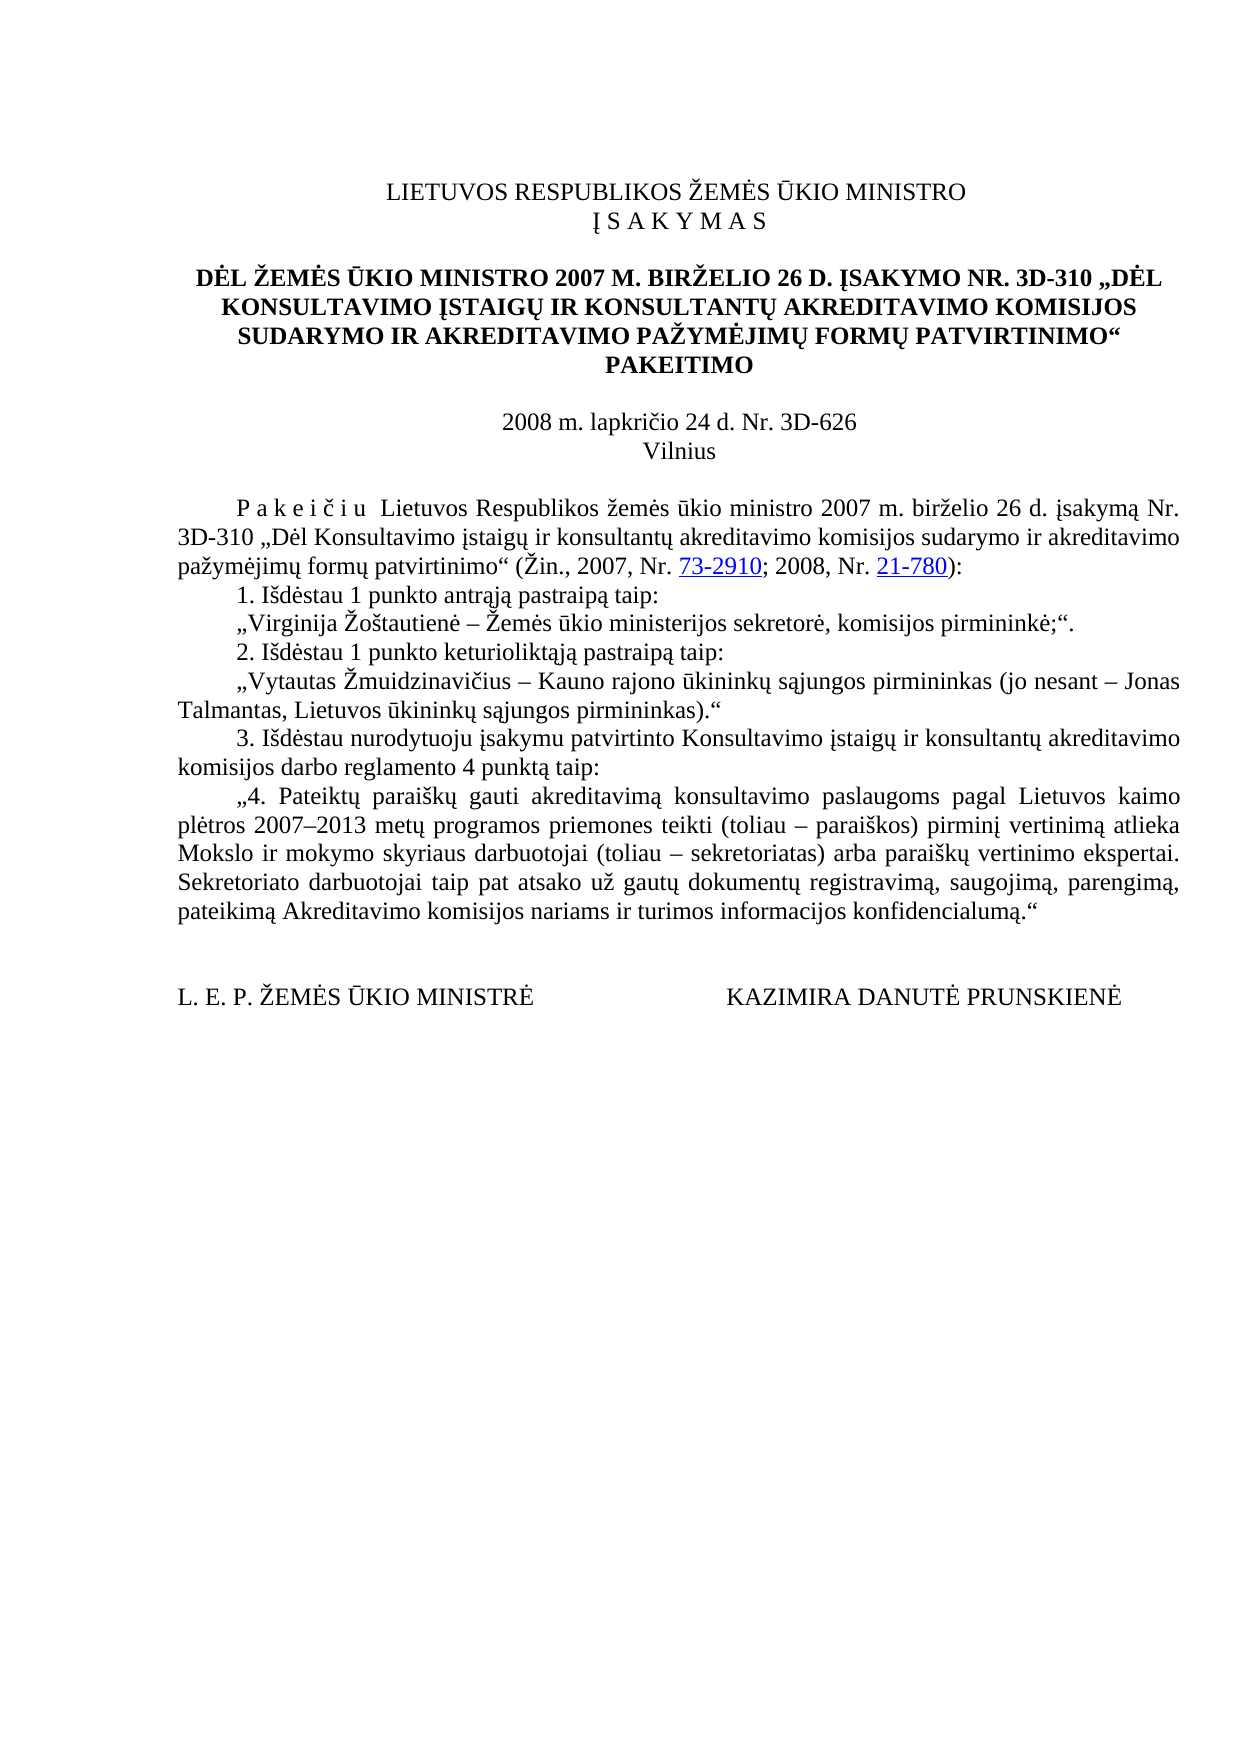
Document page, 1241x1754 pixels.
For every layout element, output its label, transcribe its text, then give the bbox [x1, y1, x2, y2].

text L. E. P. ŽEMĖS ŪKIO MINISTRĖ KAZIMIRA DANUTĖ PRUNSKIENĖ [177, 982, 1181, 1011]
text ĮSAKYMAS [177, 206, 1181, 235]
text 1. Išdėstau 1 punkto antrąją pastraipą taip: [177, 580, 1181, 608]
text LIETUVOS RESPUBLIKOS ŽEMĖS ŪKIO MINISTRO [177, 177, 1181, 206]
text Pakeičiu Lietuvos Respublikos žemės ūkio ministro 2007 m. birželio 26 d. įsakymą Nr. 3D-310 „Dėl Konsultavimo įstaigų ir konsultantų akreditavimo komisijos sudarymo ir akreditavimo pažymėjimų formų patvirtinimo“ (Žin., 2007, Nr. 73-2910; 2008, Nr. 21-780): [177, 493, 1181, 580]
text 2. Išdėstau 1 punkto keturioliktąją pastraipą taip: [177, 637, 1181, 666]
text Vilnius [177, 436, 1181, 465]
text „Virginija Žoštautienė – Žemės ūkio ministerijos sekretorė, komisijos pirmininkė;“. [177, 608, 1181, 637]
text „4. Pateiktų paraiškų gauti akreditavimą konsultavimo paslaugoms pagal Lietuvos kaimo plėtros 2007–2013 metų programos priemones teikti (toliau – paraiškos) pirminį vertinimą atlieka Mokslo ir mokymo skyriaus darbuotojai (toliau – sekretoriatas) arba paraiškų vertinimo ekspertai. Sekretoriato darbuotojai taip pat atsako už gautų dokumentų registravimą, saugojimą, parengimą, pateikimą Akreditavimo komisijos nariams ir turimos informacijos konfidencialumą.“ [177, 781, 1181, 925]
text 3. Išdėstau nurodytuoju įsakymu patvirtinto Konsultavimo įstaigų ir konsultantų akreditavimo komisijos darbo reglamento 4 punktą taip: [177, 723, 1181, 781]
text „Vytautas Žmuidzinavičius – Kauno rajono ūkininkų sąjungos pirmininkas (jo nesant – Jonas Talmantas, Lietuvos ūkininkų sąjungos pirmininkas).“ [177, 666, 1181, 723]
text DĖL ŽEMĖS ŪKIO MINISTRO 2007 M. BIRŽELIO 26 D. ĮSAKYMO NR. 3D-310 „DĖL KONSULTAVIMO ĮSTAIGŲ IR KONSULTANTŲ AKREDITAVIMO KOMISIJOS SUDARYMO IR AKREDITAVIMO PAŽYMĖJIMŲ FORMŲ PATVIRTINIMO“ PAKEITIMO [177, 263, 1181, 378]
text 2008 m. lapkričio 24 d. Nr. 3D-626 [177, 407, 1181, 436]
